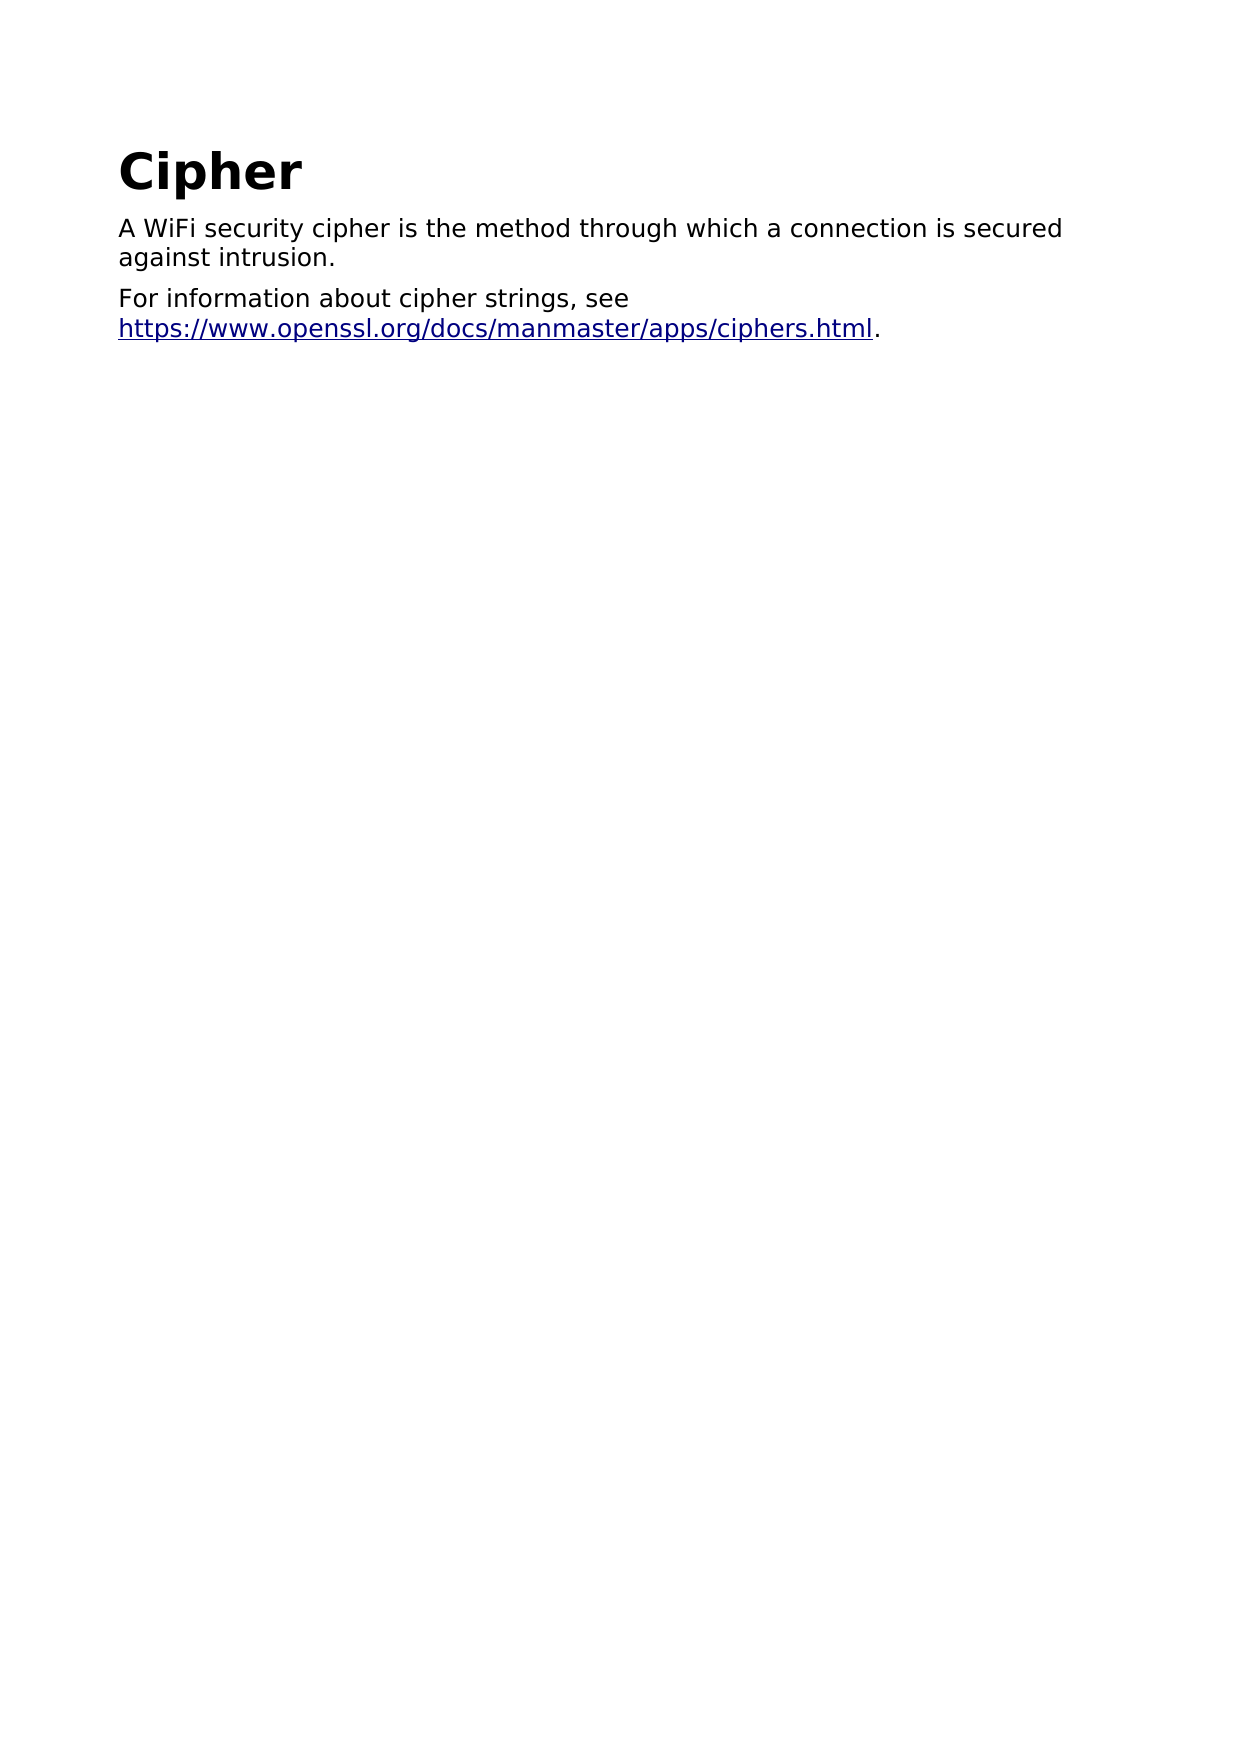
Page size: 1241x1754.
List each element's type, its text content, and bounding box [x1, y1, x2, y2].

text A WiFi security cipher is the method through which a connection is secured against intrusion. [118, 214, 1122, 272]
text For information about cipher strings, see https://www.openssl.org/docs/manmaster/apps/ciphers.html. [118, 285, 1122, 343]
subtitle Cipher [118, 143, 1122, 201]
